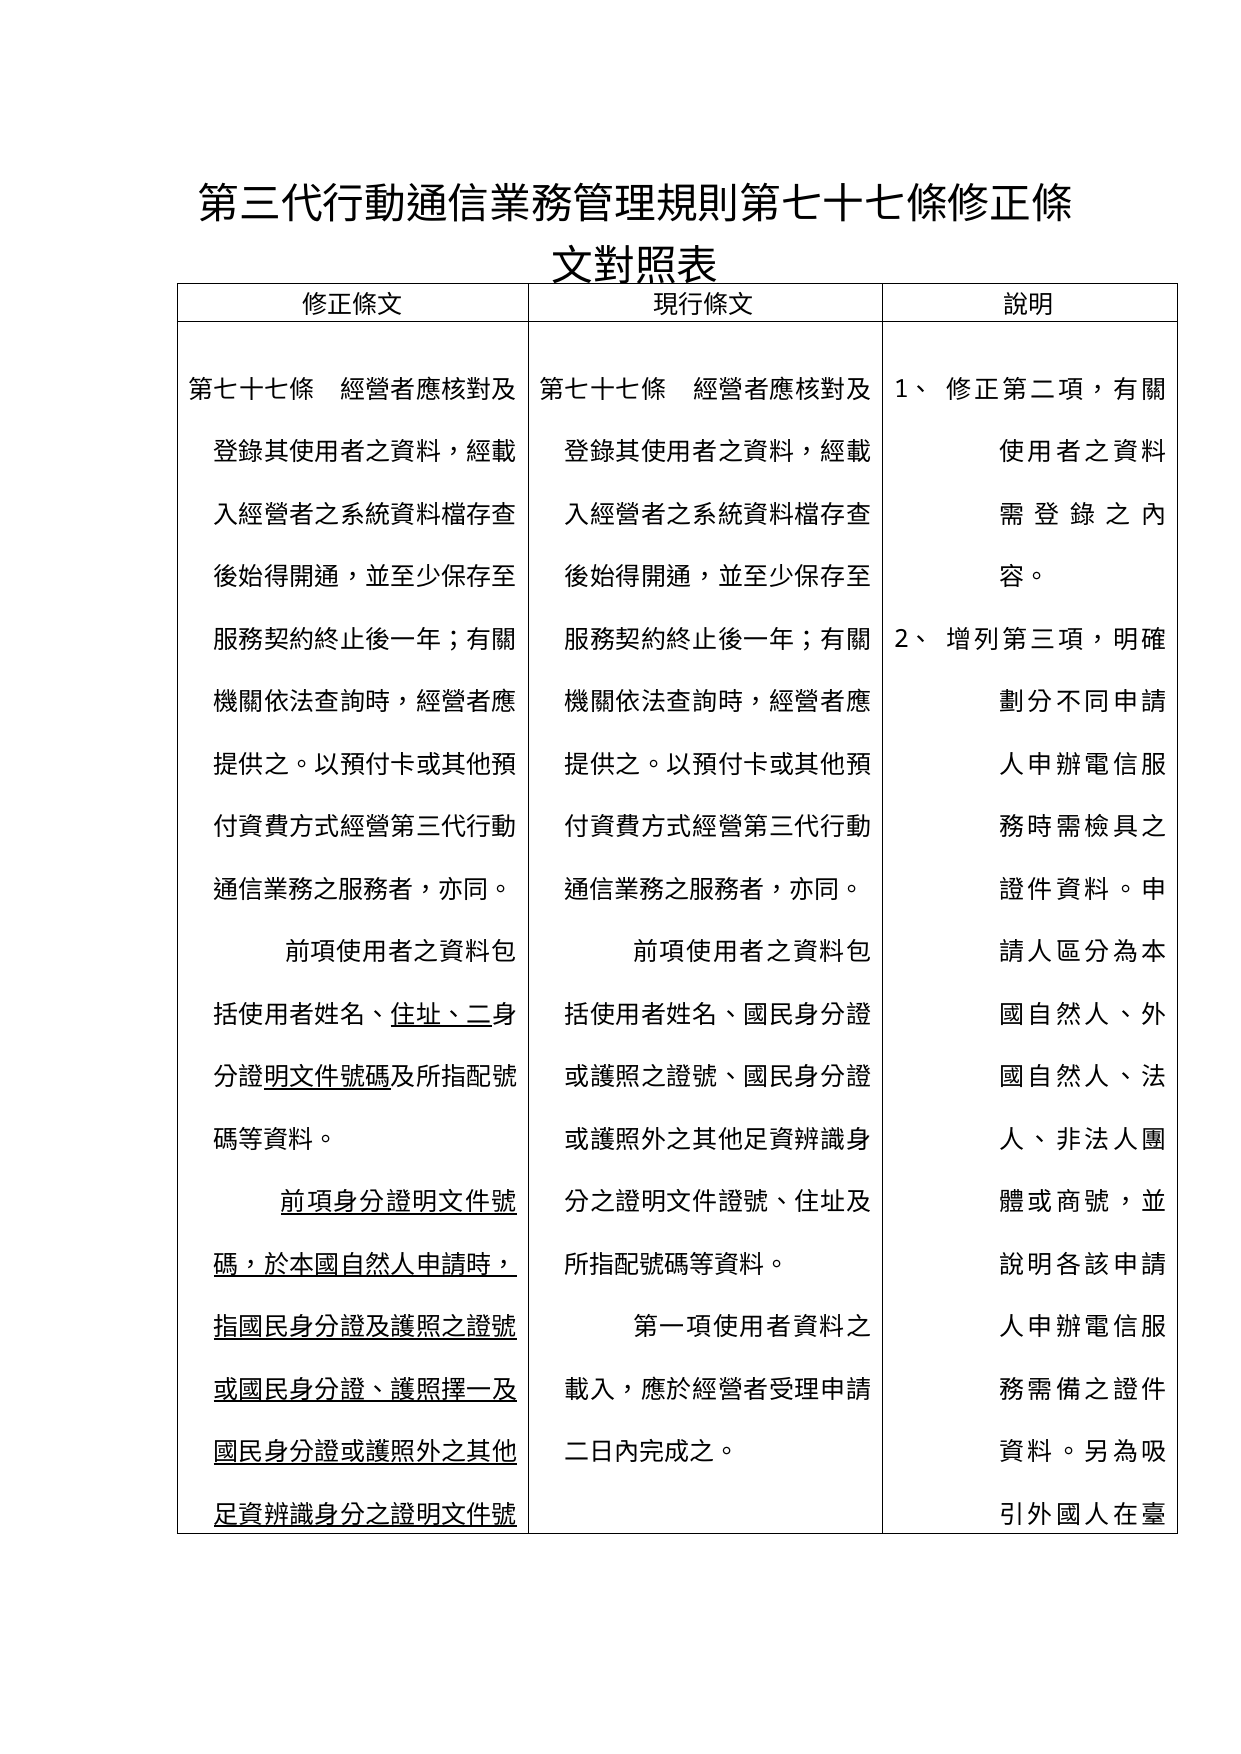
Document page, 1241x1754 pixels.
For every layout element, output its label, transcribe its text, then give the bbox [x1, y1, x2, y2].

table_cell 第七十七條 經營者應核對及登錄其使用者之資料，經載入經營者之系統資料檔存查後始得開通，並至少保存至服務契約終止後一年；有關機關依法查詢時，經營者應提供之。以預付卡或其他預付資費方式經營第三代行動通信業務之服務者，亦同。 前項使用者之資料包括使用者姓名、國民身分證或護照之證號、國民身分證或護照外之其他足資辨識身分之證明文件證號、住址及所指配號碼等資料。 第一項使用者資料之載入，應於經營者受理申請二日內完成之。 [529, 322, 882, 1533]
table_cell 修正第二項，有關使用者之資料需登錄之內容。 增列第三項，明確劃分不同申請人申辦電信服務時需檢具之證件資料。申請人區分為本國自然人、外國自然人、法人、非法人團體或商號，並說明各該申請人申辦電信服務需備之證件資料。另為吸引外國人在臺定居及工作，創造友善環境、促進生活便利，於外國人申辦電信服務雙證查核規定，增列外僑永久居留證為申辦之證件，惟護照或外僑永久居留證之一應含住址資訊。 對於無法依本規則持國民身分證或護照辦理用戶雙證件查核者，其身分證明文件應從其他法規規定，爰增列第四項。 原第三項移列至第五項。 其餘未修正。 [883, 322, 1177, 1533]
text 第三代行動通信業務管理規則第七十七條修正條文對照表 [177, 158, 1092, 283]
table_cell 第七十七條 經營者應核對及登錄其使用者之資料，經載入經營者之系統資料檔存查後始得開通，並至少保存至服務契約終止後一年；有關機關依法查詢時，經營者應提供之。以預付卡或其他預付資費方式經營第三代行動通信業務之服務者，亦同。 前項使用者之資料包括使用者姓名、住址、二身分證明文件號碼及所指配號碼等資料。 前項身分證明文件號碼，於本國自然人申請時，指國民身分證及護照之證號或國民身分證、護照擇一及國民身分證或護照外之其他足資辨識身分之證明文件號 [178, 322, 528, 1533]
table_header 現行條文 [529, 284, 882, 321]
table_header 修正條文 [178, 284, 528, 321]
table_header 說明 [883, 284, 1177, 321]
